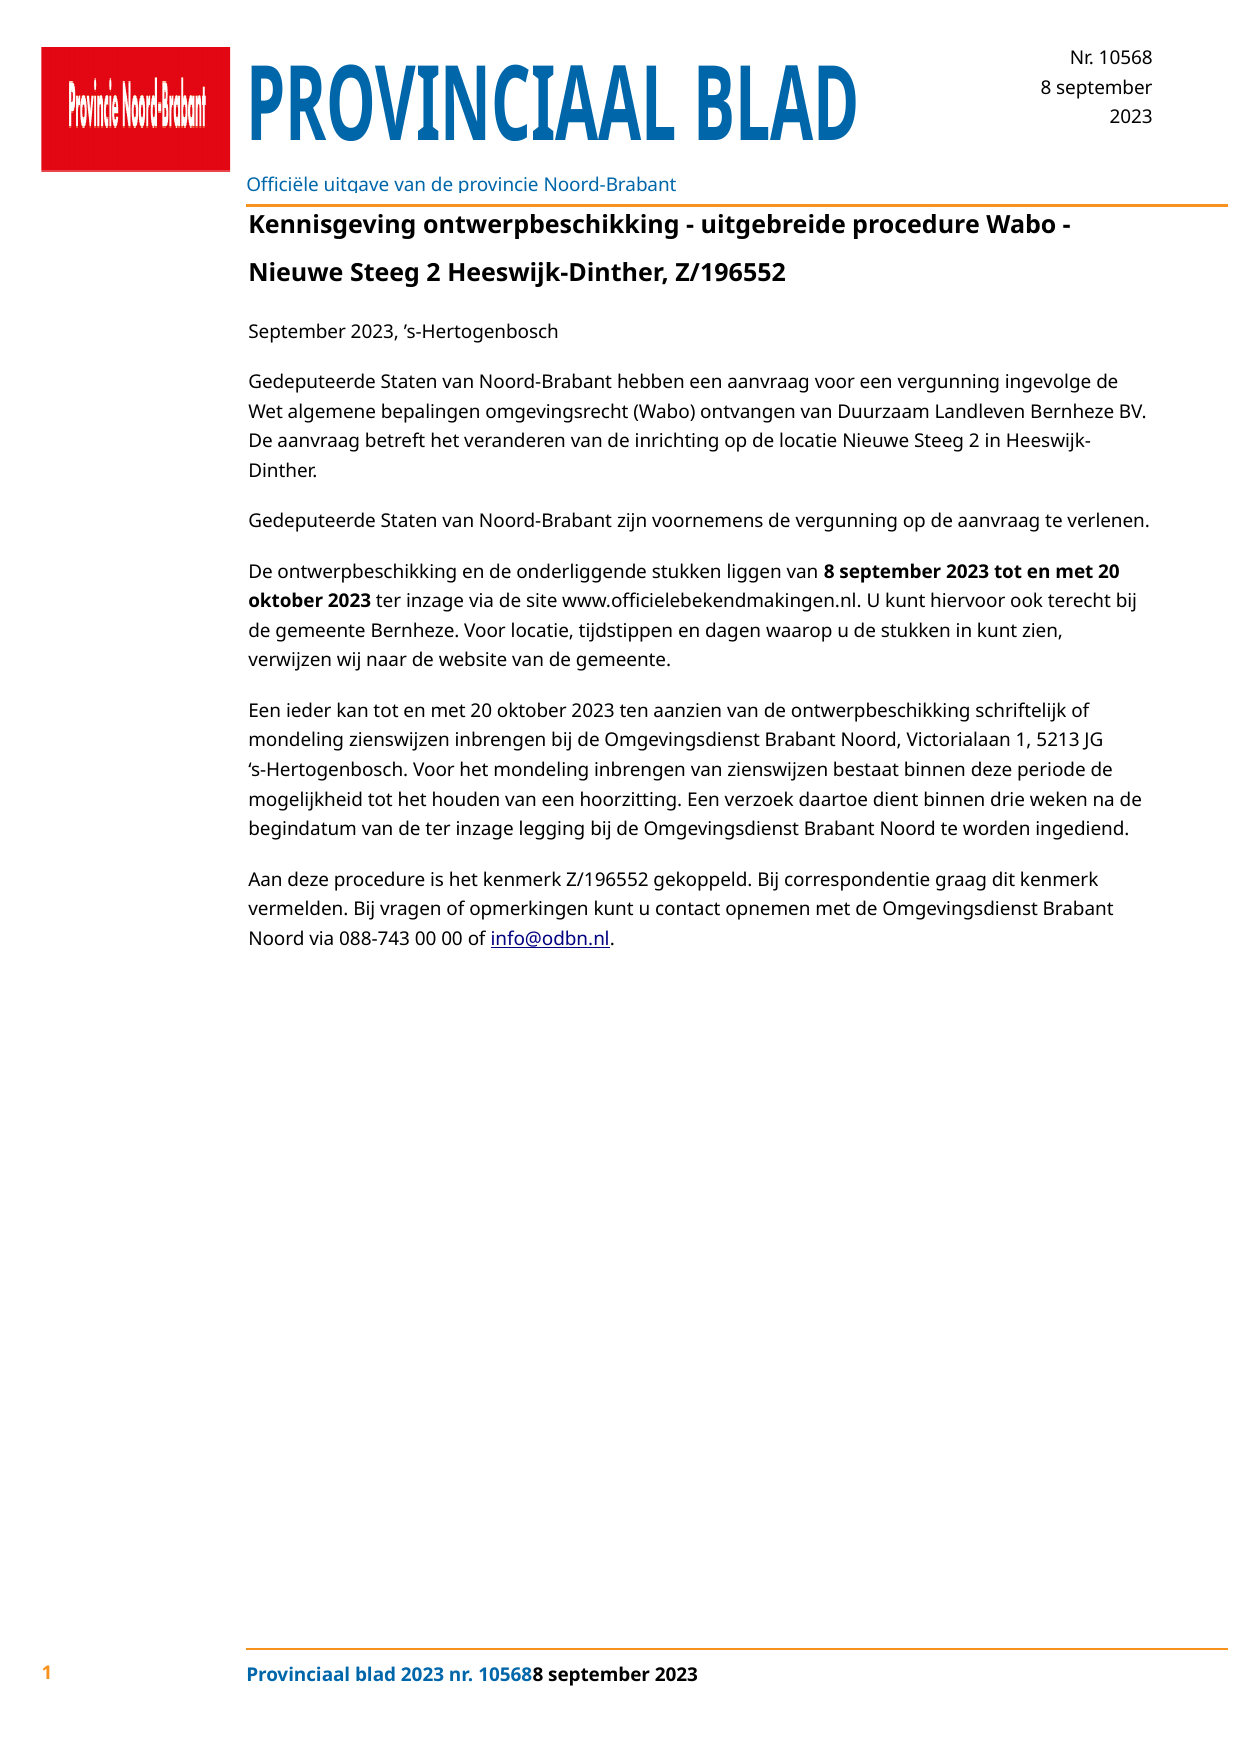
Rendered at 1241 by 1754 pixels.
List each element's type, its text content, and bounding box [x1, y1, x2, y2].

text Kennisgeving ontwerpbeschikking - uitgebreide procedure Wabo - Nieuwe Steeg 2 Heeswijk-Dinther, Z/196552 [248, 207, 1152, 288]
text Gedeputeerde Staten van Noord-Brabant hebben een aanvraag voor een vergunning ingevolge de Wet algemene bepalingen omgevingsrecht (Wabo) ontvangen van Duurzaam Landleven Bernheze BV. De aanvraag betreft het veranderen van de inrichting op de locatie Nieuwe Steeg 2 in Heeswijk-Dinther. [248, 368, 1152, 483]
text Aan deze procedure is het kenmerk Z/196552 gekoppeld. Bij correspondentie graag dit kenmerk vermelden. Bij vragen of opmerkingen kunt u contact opnemen met de Omgevingsdienst Brabant Noord via 088-743 00 00 of info@odbn.nl. [248, 866, 1152, 951]
picture [41, 47, 231, 172]
text September 2023, ’s-Hertogenbosch [248, 318, 1152, 344]
text Gedeputeerde Staten van Noord-Brabant zijn voornemens de vergunning op de aanvraag te verlenen. [248, 507, 1152, 533]
text De ontwerpbeschikking en de onderliggende stukken liggen van 8 september 2023 tot en met 20 oktober 2023 ter inzage via de site www.officielebekendmakingen.nl. U kunt hiervoor ook terecht bij de gemeente Bernheze. Voor locatie, tijdstippen en dagen waarop u de stukken in kunt zien, verwijzen wij naar de website van de gemeente. [248, 558, 1152, 672]
text Een ieder kan tot en met 20 oktober 2023 ten aanzien van de ontwerpbeschikking schriftelijk of mondeling zienswijzen inbrengen bij de Omgevingsdienst Brabant Noord, Victorialaan 1, 5213 JG ‘s‑Hertogenbosch. Voor het mondeling inbrengen van zienswijzen bestaat binnen deze periode de mogelijkheid tot het houden van een hoorzitting. Een verzoek daartoe dient binnen drie weken na de begindatum van de ter inzage legging bij de Omgevingsdienst Brabant Noord te worden ingediend. [248, 697, 1152, 841]
